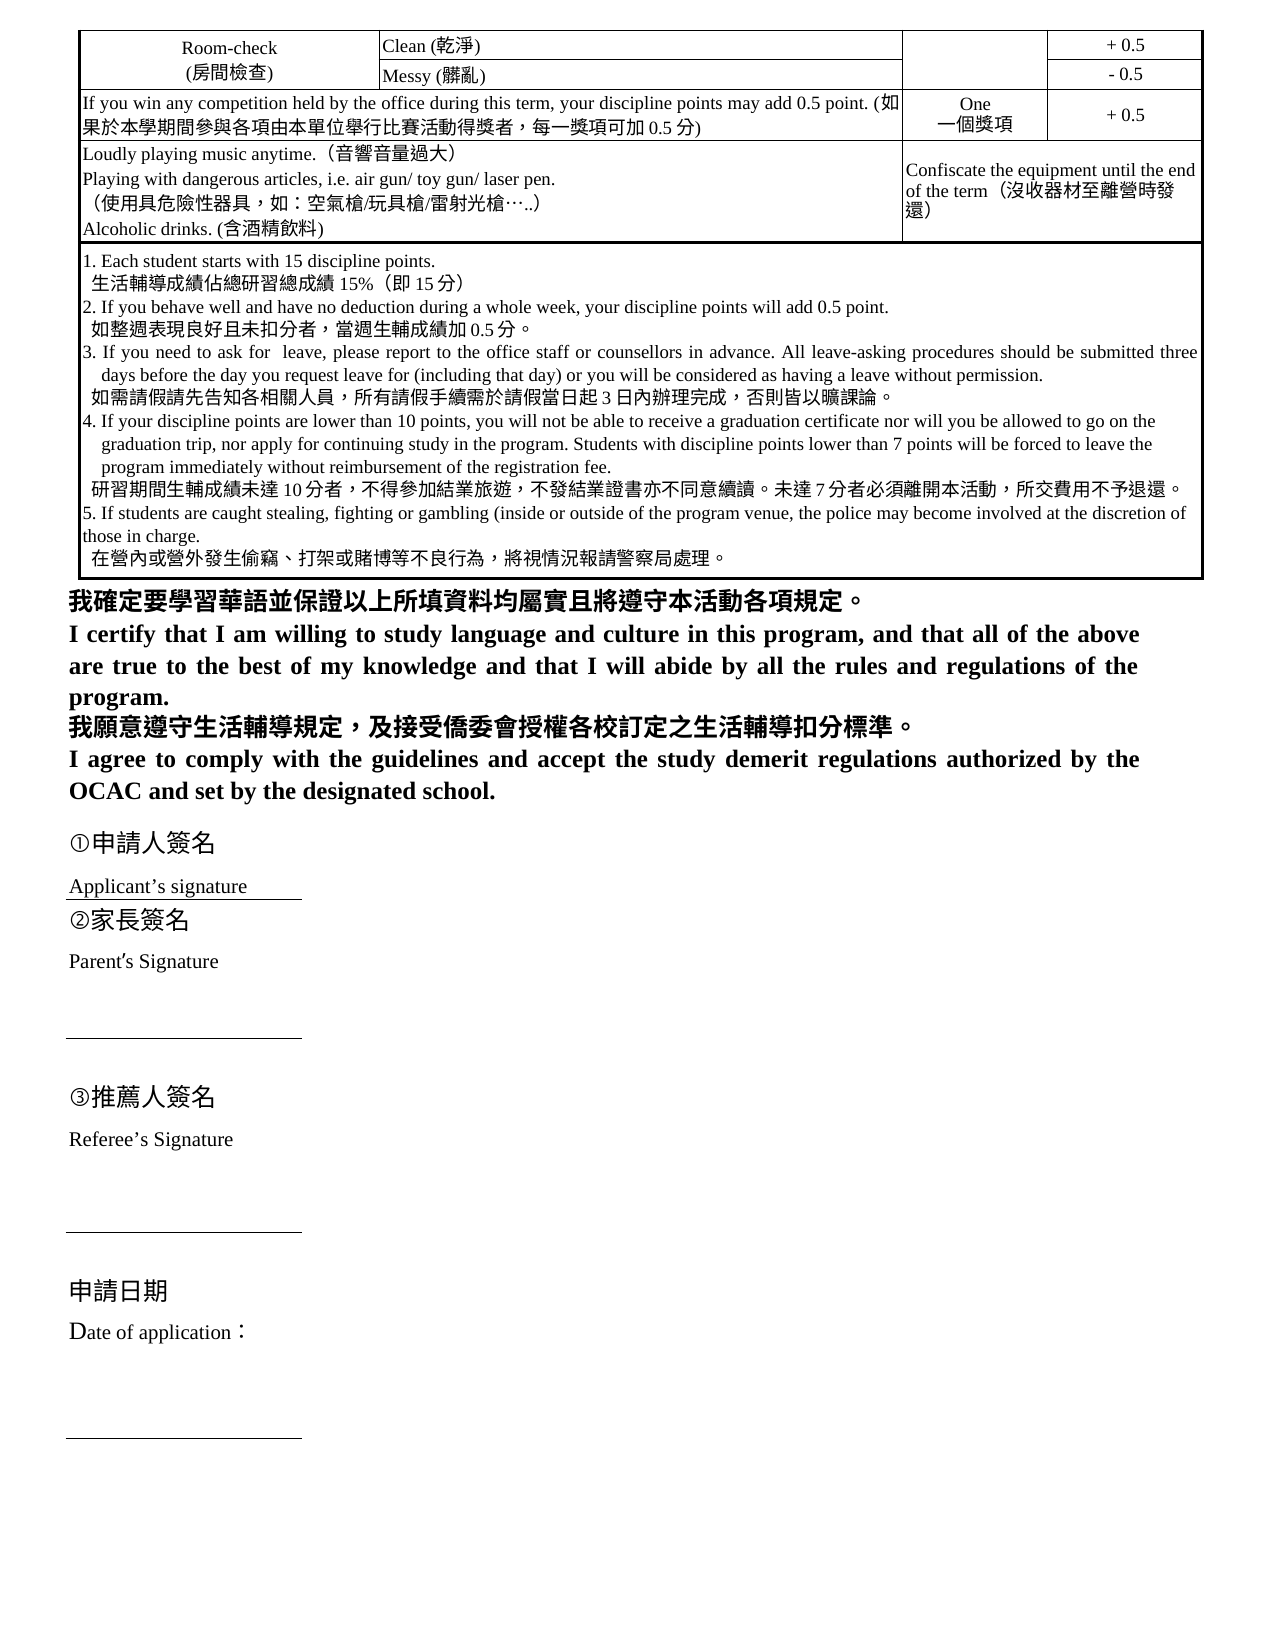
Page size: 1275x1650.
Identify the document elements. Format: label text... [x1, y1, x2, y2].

table_cell [1204, 59, 1217, 89]
table_cell + 0.5 [1048, 90, 1201, 140]
table_cell Room-check (房間檢查) [81, 31, 379, 89]
table_cell Loudly playing music anytime.（音響音量過大） Playing with dangerous articles, i.e. air gun/ toy gun/ laser pen. （使用具危險性器具，如：空氣槍/玩具槍/雷射光槍…..） Alcoholic drinks. (含酒精飲料) [81, 141, 902, 241]
table_cell [66, 140, 78, 241]
table_cell [1204, 89, 1217, 140]
table_cell [310, 822, 1217, 1437]
table_cell + 0.5 [1048, 31, 1201, 59]
table_cell 申請日期 Date of application： （D） /（M） /（Y）＿＿＿ [66, 1233, 302, 1437]
table_cell [1204, 140, 1217, 241]
table_cell [66, 30, 78, 59]
table_cell 我確定要學習華語並保證以上所填資料均屬實且將遵守本活動各項規定。 I certify that I am willing to study language and culture in this program, and that all of the above are true to the best of my knowledge and that I will abide by all the rules and regulations of the program. 我願意遵守生活輔導規定，及接受僑委會授權各校訂定之生活輔導扣分標準。 I agree to comply with the guidelines and accept the study demerit regulations authorized by the OCAC and set by the designated school. [66, 577, 1195, 805]
table_cell [66, 805, 1217, 822]
table_cell [66, 1039, 302, 1076]
table_cell Messy (髒亂) [380, 60, 902, 89]
table_cell [66, 59, 78, 89]
table_cell One 一個獎項 [903, 90, 1047, 140]
table_cell [1195, 580, 1203, 805]
table_cell [1204, 241, 1217, 577]
table_cell [1203, 577, 1217, 805]
table_cell [66, 241, 78, 577]
table_cell 推薦人簽名 Referee’s Signature [66, 1076, 302, 1232]
table_cell [302, 822, 309, 861]
table_cell [66, 89, 78, 140]
table_cell 家長簽名 Parent’s Signature [66, 900, 302, 1037]
table_cell Clean (乾淨) [380, 31, 902, 59]
table_cell If you win any competition held by the office during this term, your discipline points may add 0.5 point. (如果於本學期間參與各項由本單位舉行比賽活動得獎者，每一獎項可加0.5分) [81, 90, 902, 140]
table_cell [903, 31, 1047, 89]
table_cell - 0.5 [1048, 60, 1201, 89]
table_cell Confiscate the equipment until the end of the term（沒收器材至離營時發還） [903, 141, 1201, 241]
table_cell Applicant’s signature [66, 861, 302, 898]
table_cell 1. Each student starts with 15 discipline points. 生活輔導成績佔總研習總成績15%（即15分） 2. If you behave well and have no deduction during a whole week, your discipline points will add 0.5 point. 如整週表現良好且未扣分者，當週生輔成績加0.5分。 3. If you need to ask for leave, please report to the office staff or counsellors in advance. All leave-asking procedures should be submitted three days before the day you request leave for (including that day) or you will be considered as having a leave without permission. 如需請假請先告知各相關人員，所有請假手續需於請假當日起3日內辦理完成，否則皆以曠課論。 4. If your discipline points are lower than 10 points, you will not be able to receive a graduation certificate nor will you be allowed to go on the graduation trip, nor apply for continuing study in the program. Students with discipline points lower than 7 points will be forced to leave the program immediately without reimbursement of the registration fee. 研習期間生輔成績未達10分者，不得參加結業旅遊，不發結業證書亦不同意續讀。未達7分者必須離開本活動，所交費用不予退還。 5. If students are caught stealing, fighting or gambling (inside or outside of the program venue, the police may become involved at the discretion of those in charge. 在營內或營外發生偷竊、打架或賭博等不良行為，將視情況報請警察局處理。 [81, 244, 1201, 577]
table_cell [302, 861, 309, 1437]
table_cell [1204, 30, 1217, 59]
table_cell 申請人簽名Applicant’s Signature [66, 822, 302, 861]
